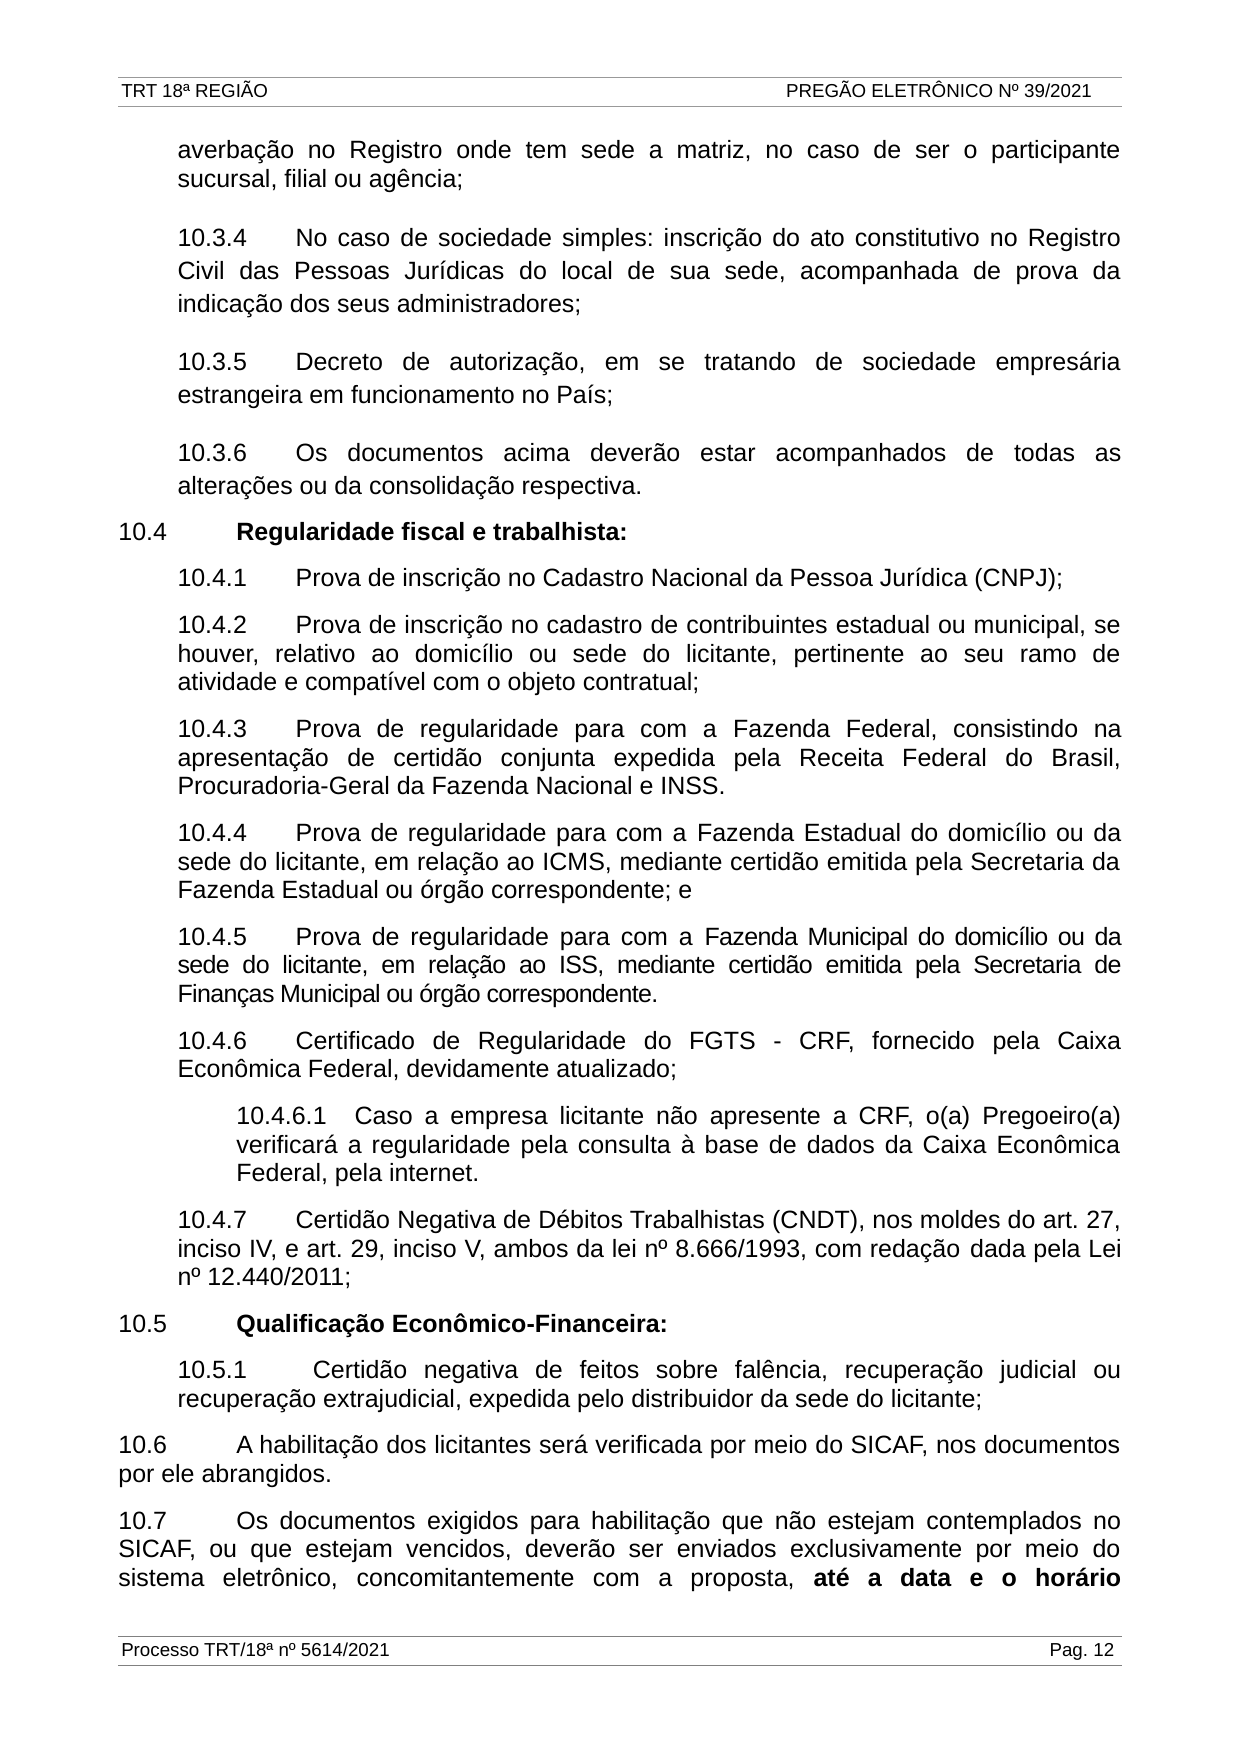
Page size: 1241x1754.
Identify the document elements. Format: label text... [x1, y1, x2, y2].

list 10.4.5 Prova de regularidade para com a Fazenda Municipal do domicílio ou da sede do licitante, em relação ao ISS, mediante certidão emitida pela Secretaria de Finanças Municipal ou órgão correspondente. [177, 922, 1122, 1008]
text 10.4.6.1 Caso a empresa licitante não apresente a CRF, o(a) Pregoeiro(a) verificará a regularidade pela consulta à base de dados da Caixa Econômica Federal, pela internet. [236, 1101, 1122, 1187]
list 10.4.3 Prova de regularidade para com a Fazenda Federal, consistindo na apresentação de certidão conjunta expedida pela Receita Federal do Brasil, Procuradoria-Geral da Fazenda Nacional e INSS. [177, 714, 1122, 800]
list 10.4.6 Certificado de Regularidade do FGTS - CRF, fornecido pela Caixa Econômica Federal, devidamente atualizado; [177, 1026, 1122, 1083]
text averbação no Registro onde tem sede a matriz, no caso de ser o participante sucursal, filial ou agência; [177, 136, 1122, 193]
list 10.4.4 Prova de regularidade para com a Fazenda Estadual do domicílio ou da sede do licitante, em relação ao ICMS, mediante certidão emitida pela Secretaria da Fazenda Estadual ou órgão correspondente; e [177, 818, 1122, 904]
list 10.3.6 Os documentos acima deverão estar acompanhados de todas as alterações ou da consolidação respectiva. [177, 438, 1122, 500]
list 10.3.5 Decreto de autorização, em se tratando de sociedade empresária estrangeira em funcionamento no País; [177, 347, 1122, 409]
text 10.7 Os documentos exigidos para habilitação que não estejam contemplados no SICAF, ou que estejam vencidos, deverão ser enviados exclusivamente por meio do sistema eletrônico, concomitantemente com a proposta, até a data e o horário [118, 1506, 1122, 1592]
text 10.6 A habilitação dos licitantes será verificada por meio do SICAF, nos documentos por ele abrangidos. [118, 1430, 1122, 1488]
list 10.4.7 Certidão Negativa de Débitos Trabalhistas (CNDT), nos moldes do art. 27, inciso IV, e art. 29, inciso V, ambos da lei nº 8.666/1993, com redação dada pela Lei nº 12.440/2011; [177, 1205, 1122, 1291]
list 10.4.1 Prova de inscrição no Cadastro Nacional da Pessoa Jurídica (CNPJ); [177, 563, 1122, 592]
text 10.5.1 Certidão negativa de feitos sobre falência, recuperação judicial ou recuperação extrajudicial, expedida pelo distribuidor da sede do licitante; [177, 1355, 1122, 1413]
list 10.4.2 Prova de inscrição no cadastro de contribuintes estadual ou municipal, se houver, relativo ao domicílio ou sede do licitante, pertinente ao seu ramo de atividade e compatível com o objeto contratual; [177, 610, 1122, 696]
list 10.3.4 No caso de sociedade simples: inscrição do ato constitutivo no Registro Civil das Pessoas Jurídicas do local de sua sede, acompanhada de prova da indicação dos seus administradores; [177, 223, 1122, 318]
text 10.4 Regularidade fiscal e trabalhista: [118, 517, 1122, 546]
text 10.5 Qualificação Econômico-Financeira: [118, 1309, 1122, 1337]
